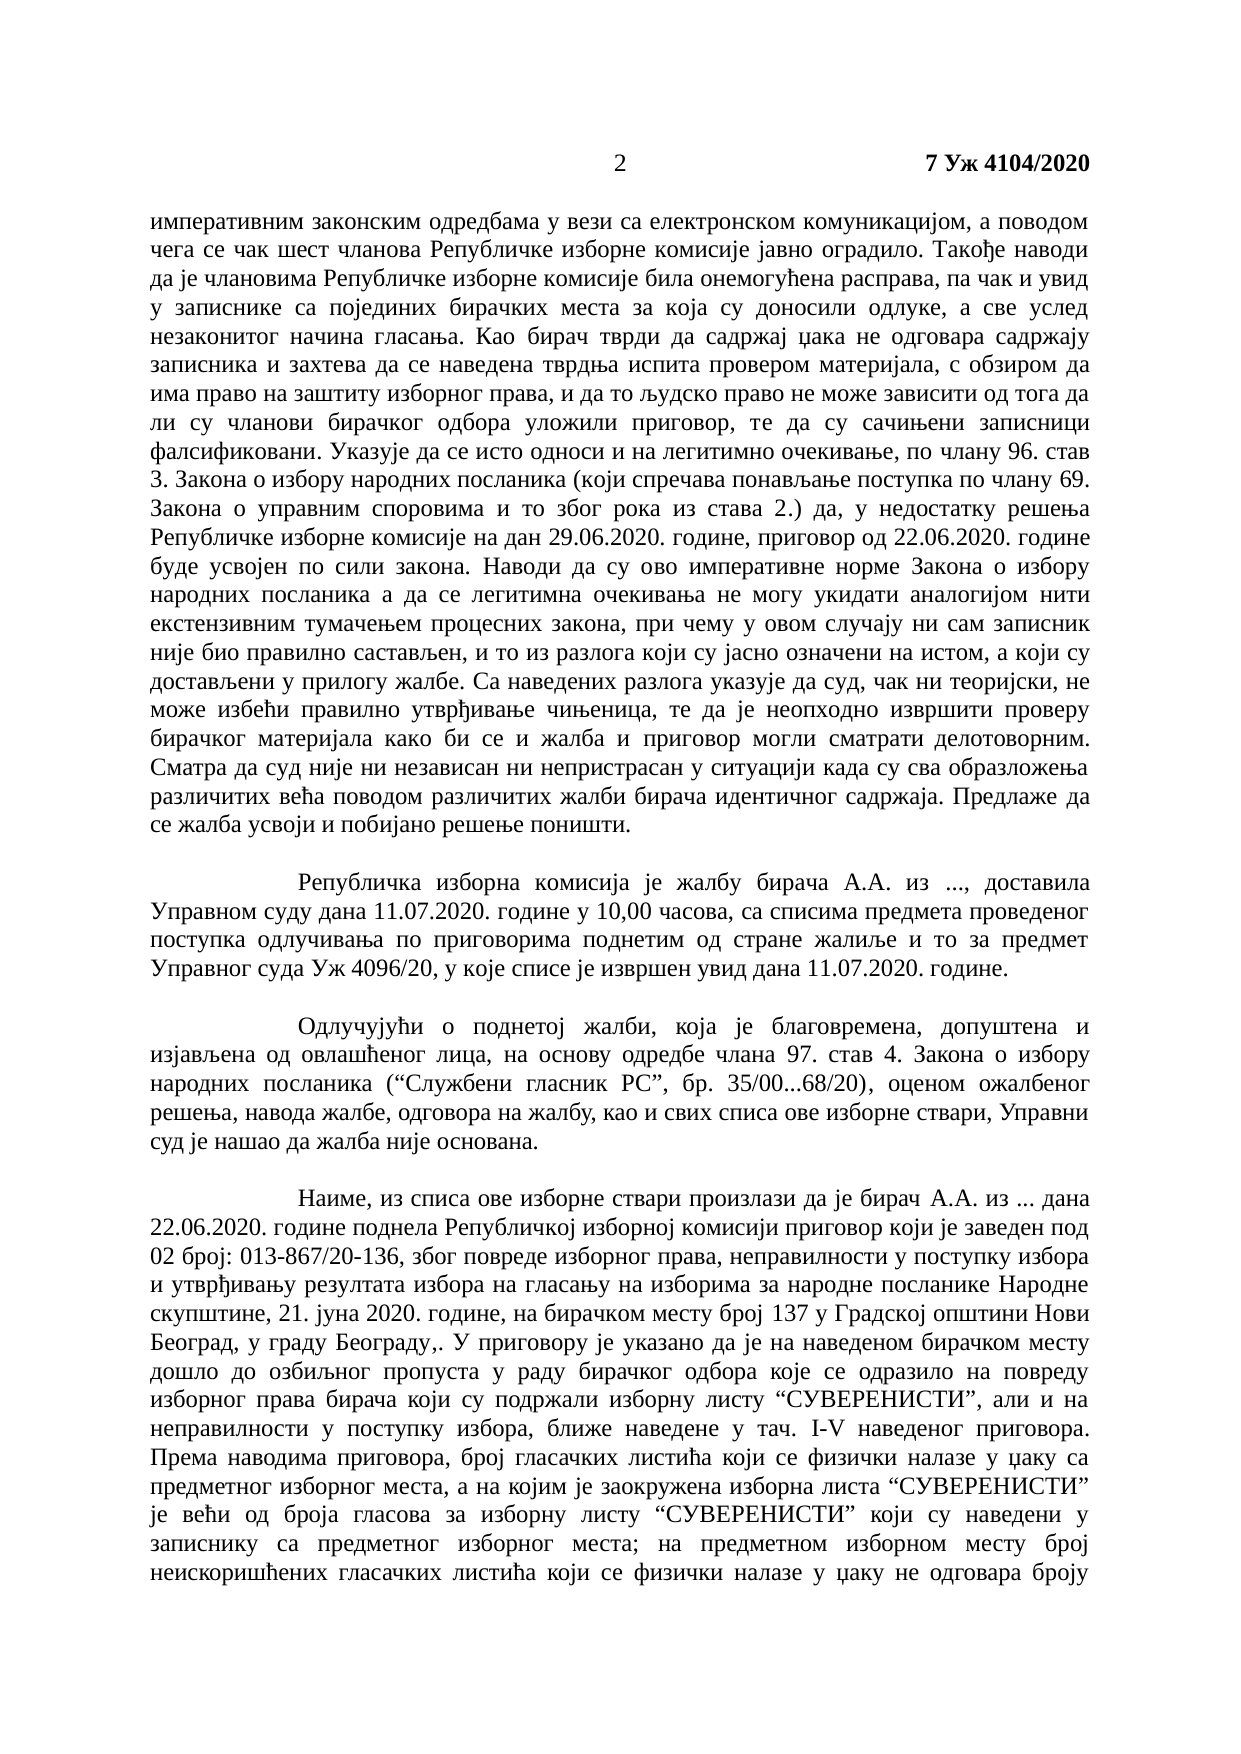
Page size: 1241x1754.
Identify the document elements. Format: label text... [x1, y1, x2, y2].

text Наиме, из списа ове изборне ствари произлази да је бирач A.A. из ... дана 22.06.2020. године поднела Републичкој изборној комисији приговор који је заведен под 02 број: 013-867/20-136, због повреде изборног права, неправилности у поступку избора и утврђивању резултата избора на гласању на изборима за народне посланике Народне скупштине, 21. јуна 2020. године, на бирачком месту број 137 у Градској општини Нови Београд, у граду Београду,. У приговору је указано да је на наведеном бирачком месту дошло до озбиљног пропуста у раду бирачког одбора које се одразило на повреду изборног права бирача који су подржали изборну листу “СУВЕРЕНИСТИ”, али и на неправилности у поступку избора, ближе наведене у тач. I-V наведеног приговора. Према наводима приговора, број гласачких листића који се физички налазе у џаку са предметног изборног места, а на којим је заокружена изборна листа “СУВЕРЕНИСТИ” је већи од броја гласова за изборну листу “СУВЕРЕНИСТИ” који су наведени у записнику са предметног изборног места; на предметном изборном месту број неискоришћених гласачких листића који се физички налазе у џаку не одговара броју [150, 1183, 1090, 1586]
text Одлучујући о поднетој жалби, која је благовремена, допуштена и изјављена од овлашћеног лица, на основу одредбе члана 97. став 4. Закона о избору народних посланика (“Службени гласник РС”, бр. 35/00...68/20), оценом ожалбеног решења, навода жалбе, одговора на жалбу, као и свих списа ове изборне ствари, Управни суд је нашао да жалба није основана. [150, 1011, 1090, 1154]
text Републичка изборна комисија је жалбу бирача A.A. из ..., доставила Управном суду дана 11.07.2020. године у 10,00 часова, са списима предмета проведеног поступка одлучивања по приговорима поднетим од стране жалиље и то за предмет Управног суда Уж 4096/20, у које списе је извршен увид дана 11.07.2020. године. [150, 867, 1090, 982]
text императивним законским одредбама у вези са електронском комуникацијом, а поводом чега се чак шест чланова Републичке изборне комисије јавно оградило. Такође наводи да је члановима Републичке изборне комисије била онемогућена расправа, па чак и увид у записнике са појединих бирачких места за која су доносили одлуке, а све услед незаконитог начина гласања. Као бирач тврди да садржај џака не одговара садржају записника и захтева да се наведена тврдња испита провером материјала, с обзиром да има право на заштиту изборног права, и да то људско право не може зависити од тога да ли су чланови бирачког одбора уложили приговор, те да су сачињени записници фалсификовани. Указује да се исто односи и на легитимно очекивање, по члану 96. став 3. Закона о избору народних посланика (који спречава понављање поступка по члану 69. Закона о управним споровима и то због рока из става 2.) да, у недостатку решења Републичке изборне комисије на дан 29.06.2020. године, приговор од 22.06.2020. године буде усвојен по сили закона. Наводи да су ово императивне норме Закона о избору народних посланика а да се легитимна очекивања не могу укидати аналогијом нити екстензивним тумачењем процесних закона, при чему у овом случају ни сам записник није био правилно састављен, и то из разлога који су јасно означени на истом, а који су достављени у прилогу жалбе. Са наведених разлога указује да суд, чак ни теоријски, не може избећи правилно утврђивање чињеница, те да је неопходно извршити проверу бирачког материјала како би се и жалба и приговор могли сматрати делотоворним. Сматра да суд није ни независан ни непристрасан у ситуацији када су сва образложења различитих већа поводом различитих жалби бирача идентичног садржаја. Предлаже да се жалба усвоји и побијано решење поништи. [150, 206, 1090, 838]
